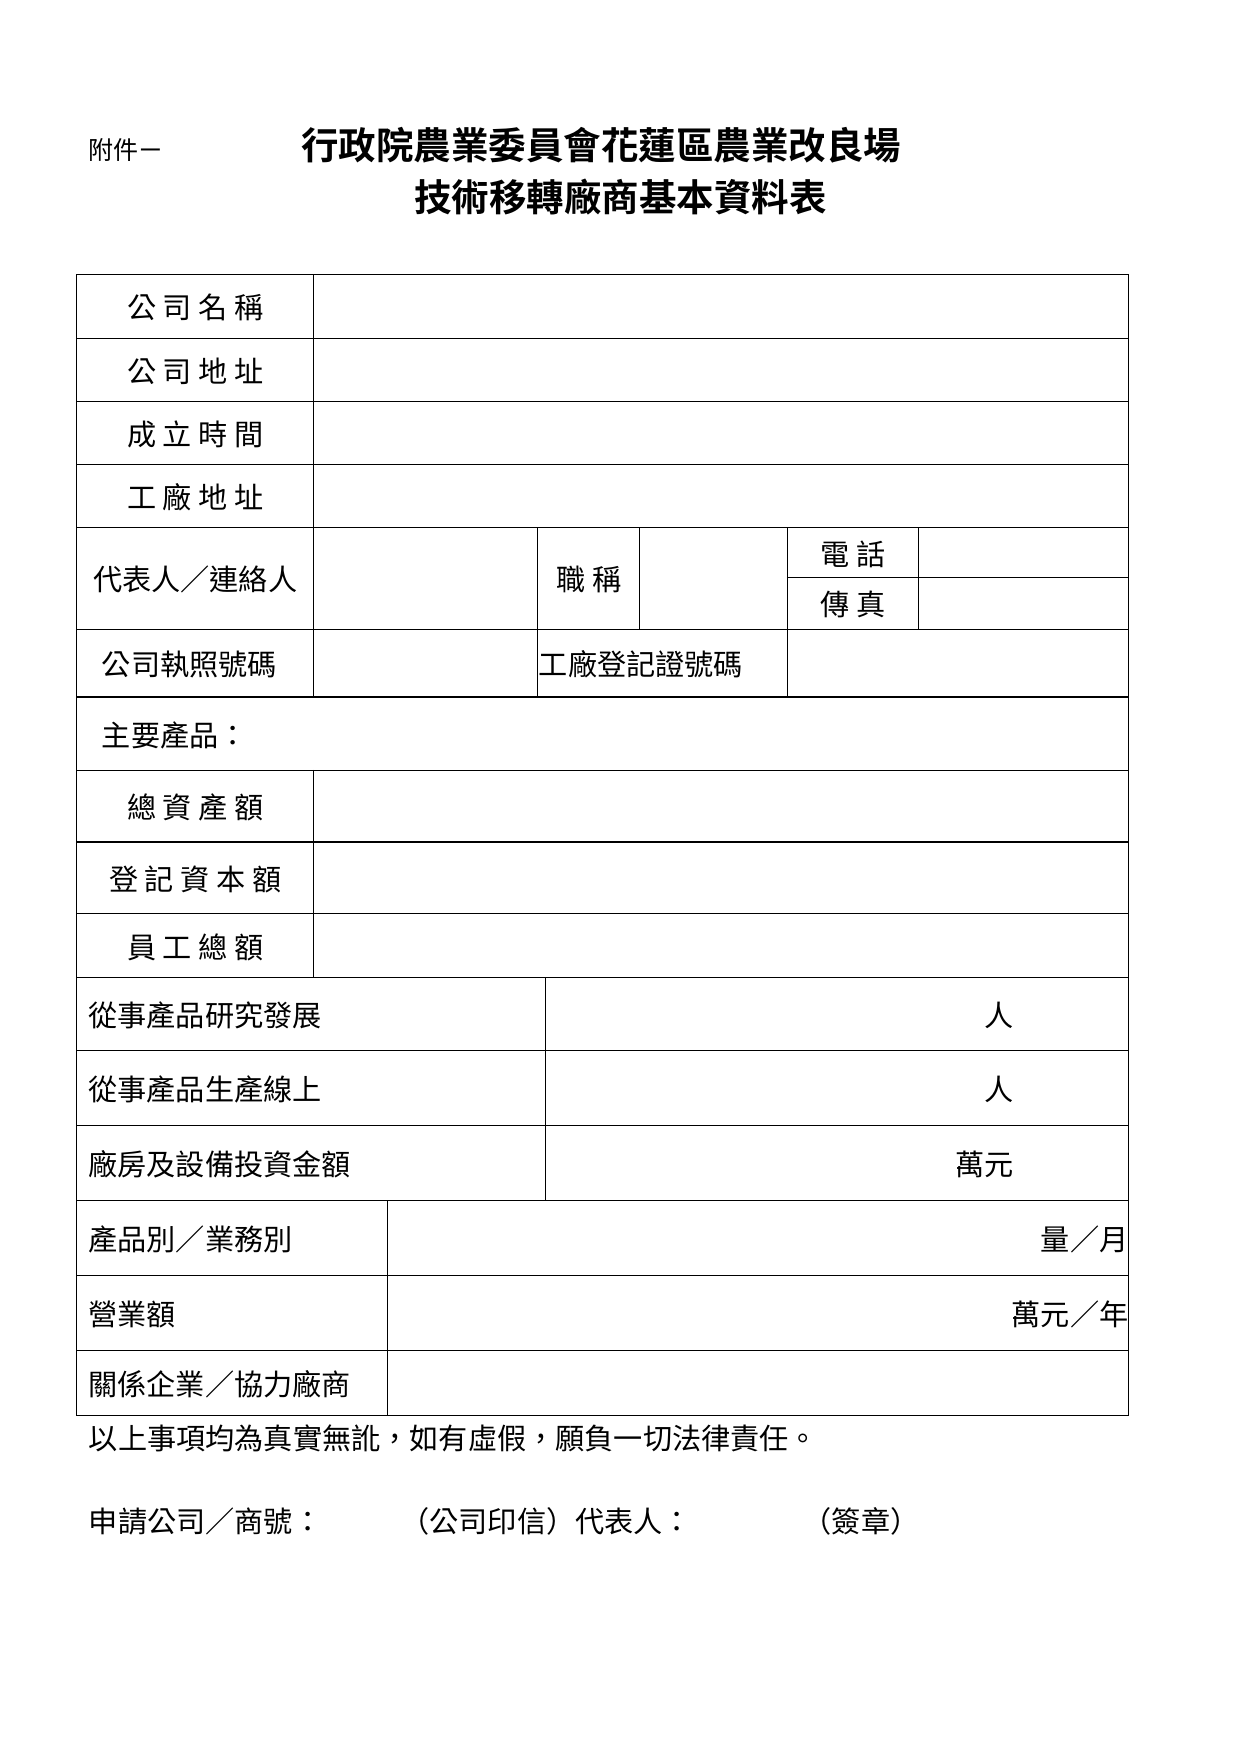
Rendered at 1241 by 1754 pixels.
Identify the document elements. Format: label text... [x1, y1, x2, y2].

table_cell 產品別／業務別 [77, 1201, 387, 1275]
table_cell [388, 1351, 1128, 1415]
table_cell [314, 339, 1128, 401]
table_cell 人 [546, 1051, 1128, 1125]
table_header [314, 275, 1128, 338]
table_cell [314, 402, 1128, 464]
table_cell 登 記 資 本 額 [77, 843, 313, 913]
table_cell 關係企業／協力廠商 [77, 1351, 387, 1415]
table_cell 營業額 [77, 1276, 387, 1350]
table_cell 公司執照號碼 [77, 630, 313, 696]
table_cell [314, 528, 537, 628]
table_cell [314, 465, 1128, 527]
table_cell 從事產品研究發展 [77, 978, 545, 1050]
table_cell 人 [546, 978, 1128, 1050]
table_cell 萬元／年 [388, 1276, 1128, 1350]
table_cell [919, 578, 1128, 628]
table_cell 員 工 總 額 [77, 914, 313, 977]
table_cell [314, 630, 537, 696]
table_cell 工廠登記證號碼 [538, 630, 787, 696]
table_cell 主要產品： [77, 698, 1128, 770]
table_cell [314, 843, 1128, 913]
text 技術移轉廠商基本資料表 [89, 170, 1152, 222]
table_cell 工 廠 地 址 [77, 465, 313, 527]
table_cell [314, 914, 1128, 977]
table_header 公 司 名 稱 [77, 275, 313, 338]
table_cell 總 資 產 額 [77, 771, 313, 841]
table_cell [640, 528, 787, 628]
text 附件ㄧ 行政院農業委員會花蓮區農業改良場 [89, 118, 1152, 170]
text 以上事項均為真實無訛，如有虛假，願負一切法律責任。 [89, 1416, 1152, 1458]
table_cell 職 稱 [538, 528, 639, 628]
table_cell 廠房及設備投資金額 [77, 1126, 545, 1200]
table_cell [919, 528, 1128, 577]
table_cell 成 立 時 間 [77, 402, 313, 464]
table_cell 傳 真 [788, 578, 918, 628]
table_cell [788, 630, 1128, 696]
table_cell 萬元 [546, 1126, 1128, 1200]
table_cell 代表人／連絡人 [77, 528, 313, 628]
table_cell [314, 771, 1128, 841]
text 申請公司／商號： （公司印信）代表人： （簽章） [89, 1499, 1152, 1541]
table_cell 從事產品生產線上 [77, 1051, 545, 1125]
table_cell 公 司 地 址 [77, 339, 313, 401]
table_cell 電 話 [788, 528, 918, 577]
table_cell 量／月 [388, 1201, 1128, 1275]
